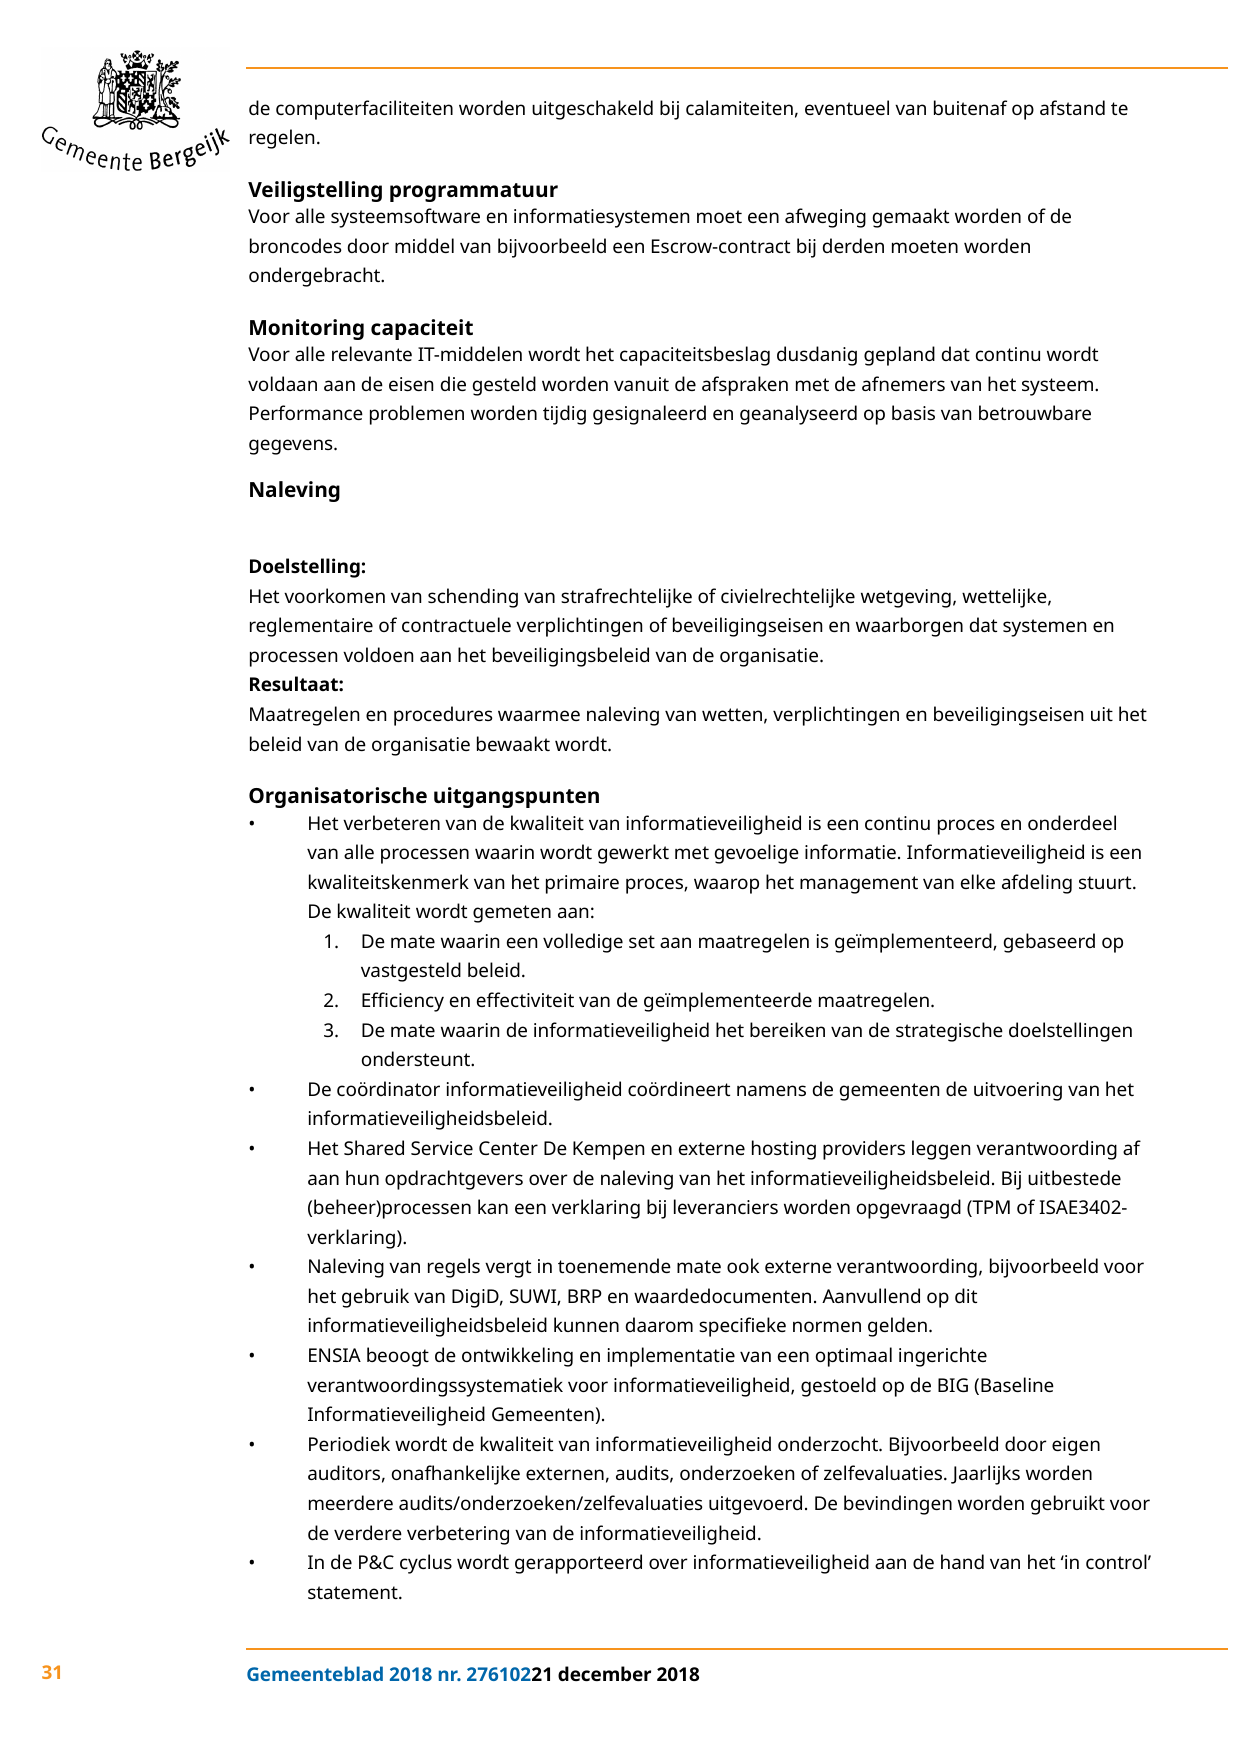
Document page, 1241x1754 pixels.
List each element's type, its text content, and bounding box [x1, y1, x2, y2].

text Maatregelen en procedures waarmee naleving van wetten, verplichtingen en beveiligingseisen uit het beleid van de organisatie bewaakt wordt. [248, 701, 1152, 757]
text Monitoring capaciteit [248, 313, 1152, 341]
list Periodiek wordt de kwaliteit van informatieveiligheid onderzocht. Bijvoorbeeld door eigen auditors, onafhankelijke externen, audits, onderzoeken of zelfevaluaties. Jaarlijks worden meerdere audits/onderzoeken/zelfevaluaties uitgevoerd. De bevindingen worden gebruikt voor de verdere verbetering van de informatieveiligheid. [248, 1431, 1152, 1545]
list In de P&C cyclus wordt gerapporteerd over informatieveiligheid aan de hand van het ‘in control’ statement. [248, 1549, 1152, 1604]
text Naleving [248, 476, 1152, 504]
list Efficiency en effectiviteit van de geïmplementeerde maatregelen. [323, 987, 1152, 1013]
text Resultaat: [248, 672, 1152, 697]
list De mate waarin een volledige set aan maatregelen is geïmplementeerd, gebaseerd op vastgesteld beleid. [323, 928, 1152, 983]
text Organisatorische uitgangspunten [248, 781, 1152, 810]
text Voor alle relevante IT-middelen wordt het capaciteitsbeslag dusdanig gepland dat continu wordt voldaan aan de eisen die gesteld worden vanuit de afspraken met de afnemers van het systeem. Performance problemen worden tijdig gesignaleerd en geanalyseerd op basis van betrouwbare gegevens. [248, 341, 1152, 456]
list Naleving van regels vergt in toenemende mate ook externe verantwoording, bijvoorbeeld voor het gebruik van DigiD, SUWI, BRP en waardedocumenten. Aanvullend op dit informatieveiligheidsbeleid kunnen daarom specifieke normen gelden. [248, 1253, 1152, 1338]
list ENSIA beoogt de ontwikkeling en implementatie van een optimaal ingerichte verantwoordingssystematiek voor informatieveiligheid, gestoeld op de BIG (Baseline Informatieveiligheid Gemeenten). [248, 1342, 1152, 1427]
text Het voorkomen van schending van strafrechtelijke of civielrechtelijke wetgeving, wettelijke, reglementaire of contractuele verplichtingen of beveiligingseisen en waarborgen dat systemen en processen voldoen aan het beveiligingsbeleid van de organisatie. [248, 583, 1152, 668]
picture [41, 47, 231, 172]
text Doelstelling: [248, 553, 1152, 579]
list De coördinator informatieveiligheid coördineert namens de gemeenten de uitvoering van het informatieveiligheidsbeleid. [248, 1076, 1152, 1131]
list Het verbeteren van de kwaliteit van informatieveiligheid is een continu proces en onderdeel van alle processen waarin wordt gewerkt met gevoelige informatie. Informatieveiligheid is een kwaliteitskenmerk van het primaire proces, waarop het management van elke afdeling stuurt. De kwaliteit wordt gemeten aan: [248, 810, 1152, 924]
list De mate waarin de informatieveiligheid het bereiken van de strategische doelstellingen ondersteunt. [323, 1017, 1152, 1072]
text Voor alle systeemsoftware en informatiesystemen moet een afweging gemaakt worden of de broncodes door middel van bijvoorbeeld een Escrow-contract bij derden moeten worden ondergebracht. [248, 203, 1152, 288]
text Veiligstelling programmatuur [248, 175, 1152, 203]
text de computerfaciliteiten worden uitgeschakeld bij calamiteiten, eventueel van buitenaf op afstand te regelen. [248, 95, 1152, 150]
list Het Shared Service Center De Kempen en externe hosting providers leggen verantwoording af aan hun opdrachtgevers over de naleving van het informatieveiligheidsbeleid. Bij uitbestede (beheer)processen kan een verklaring bij leveranciers worden opgevraagd (TPM of ISAE3402-verklaring). [248, 1135, 1152, 1249]
